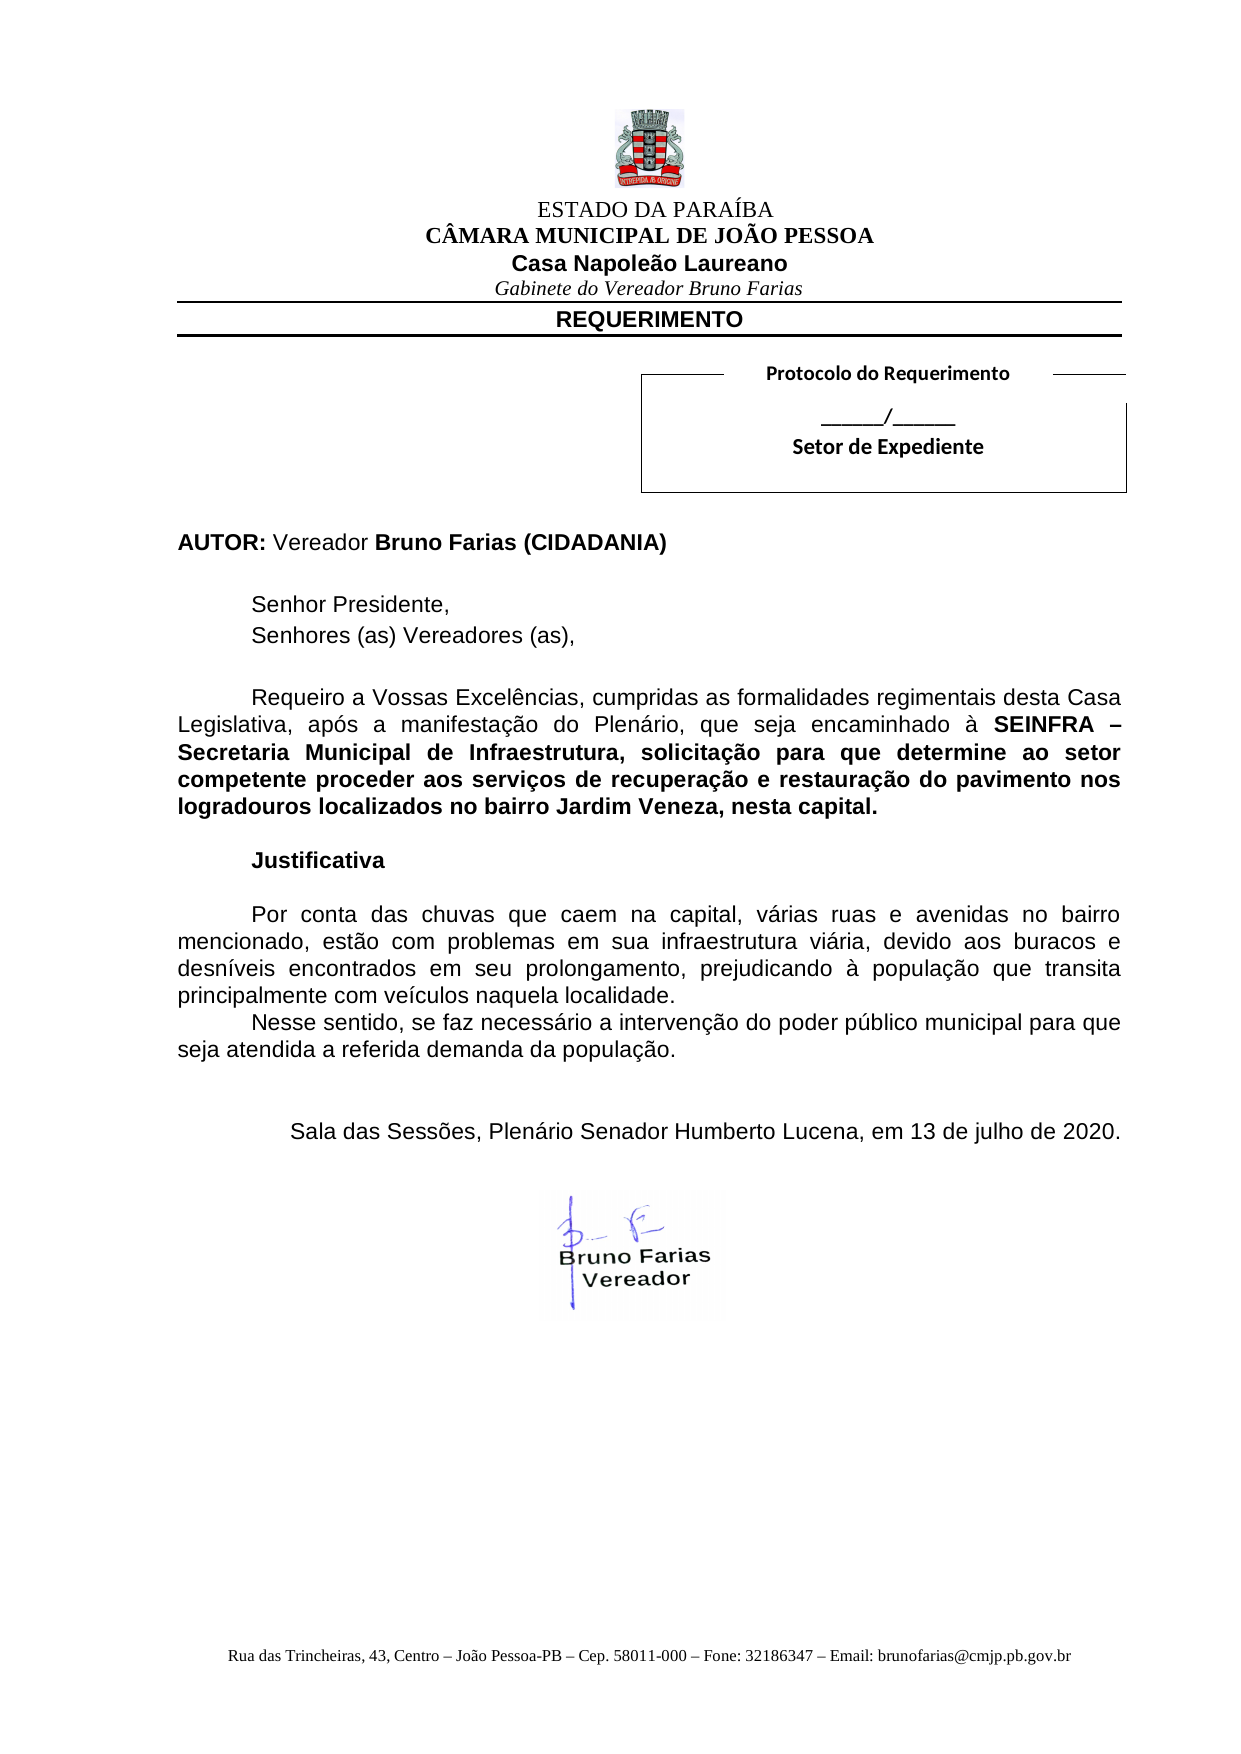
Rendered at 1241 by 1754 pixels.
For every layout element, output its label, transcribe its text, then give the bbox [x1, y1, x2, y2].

table_cell [642, 375, 723, 403]
text Requeiro a Vossas Excelências, cumpridas as formalidades regimentais desta Casa Legislativa, após a manifestação do Plenário, que seja encaminhado à SEINFRA – Secretaria Municipal de Infraestrutura, solicitação para que determine ao setor competente proceder aos serviços de recuperação e restauração do pavimento nos logradouros localizados no bairro Jardim Veneza, nesta capital. [177, 684, 1122, 819]
table_cell [724, 461, 1053, 492]
table_cell Setor de Expediente [724, 432, 1053, 461]
table_cell [642, 432, 723, 461]
table_header [1053, 343, 1127, 374]
table_cell [642, 461, 723, 492]
table_cell [642, 403, 723, 432]
table_header Protocolo do Requerimento [724, 343, 1053, 403]
table_header [641, 343, 723, 374]
text REQUERIMENTO [177, 303, 1122, 334]
text Senhor Presidente, [177, 590, 1122, 617]
text Sala das Sessões, Plenário Senador Humberto Lucena, em 13 de julho de 2020. [177, 1117, 1122, 1144]
table_cell [1053, 374, 1127, 403]
table_cell ______/______ [724, 403, 1053, 432]
picture [538, 1190, 727, 1321]
text AUTOR: Vereador Bruno Farias (CIDADANIA) [177, 528, 1122, 555]
table_cell [1053, 432, 1126, 461]
table_cell [1053, 403, 1126, 432]
text Por conta das chuvas que caem na capital, várias ruas e avenidas no bairro mencionado, estão com problemas em sua infraestrutura viária, devido aos buracos e desníveis encontrados em seu prolongamento, prejudicando à população que transita principalmente com veículos naquela localidade. [177, 900, 1122, 1009]
text Nesse sentido, se faz necessário a intervenção do poder público municipal para que seja atendida a referida demanda da população. [177, 1009, 1122, 1063]
text Senhores (as) Vereadores (as), [177, 621, 1122, 648]
table_cell [1053, 461, 1126, 492]
text Justificativa [177, 846, 1122, 873]
